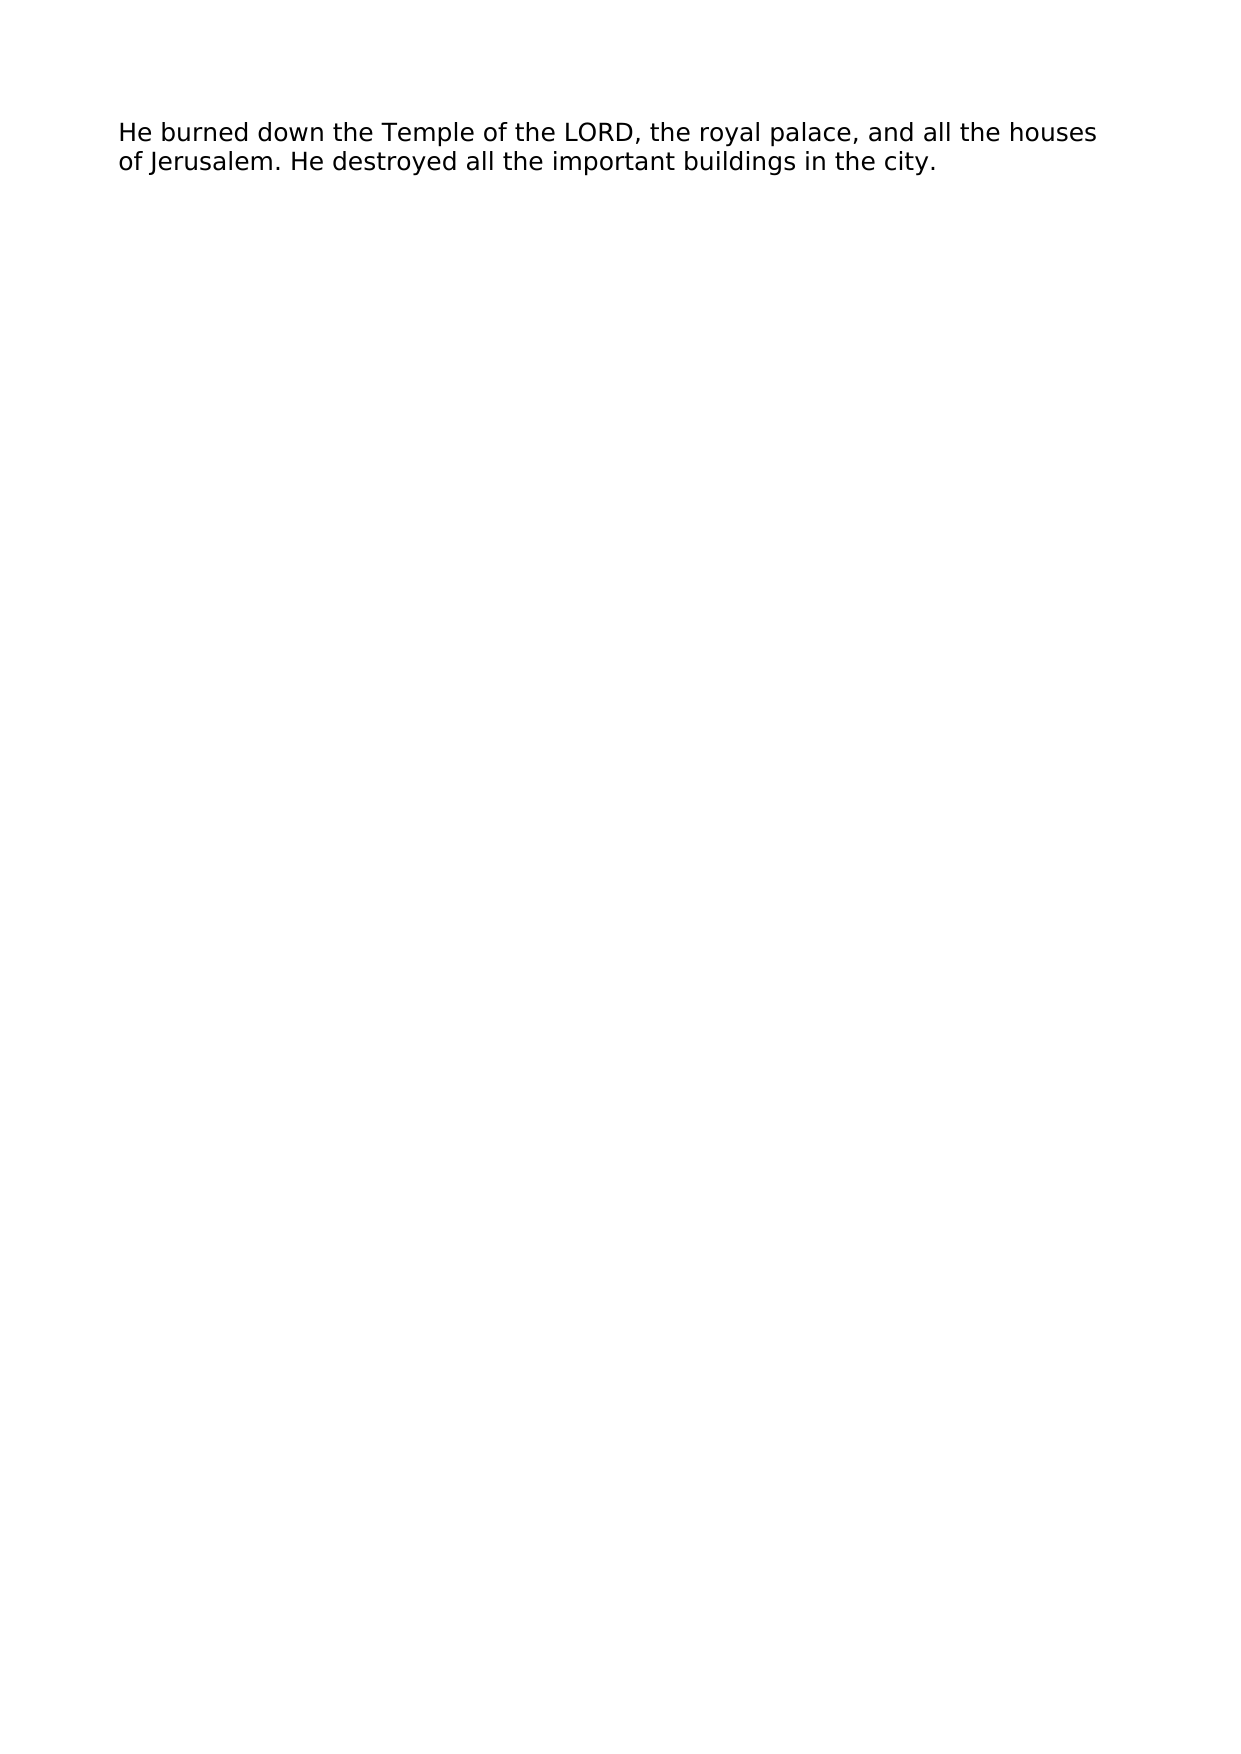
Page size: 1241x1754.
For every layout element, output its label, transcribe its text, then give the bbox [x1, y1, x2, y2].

text He burned down the Temple of the LORD, the royal palace, and all the houses of Jerusalem. He destroyed all the important buildings in the city. [118, 118, 1122, 176]
